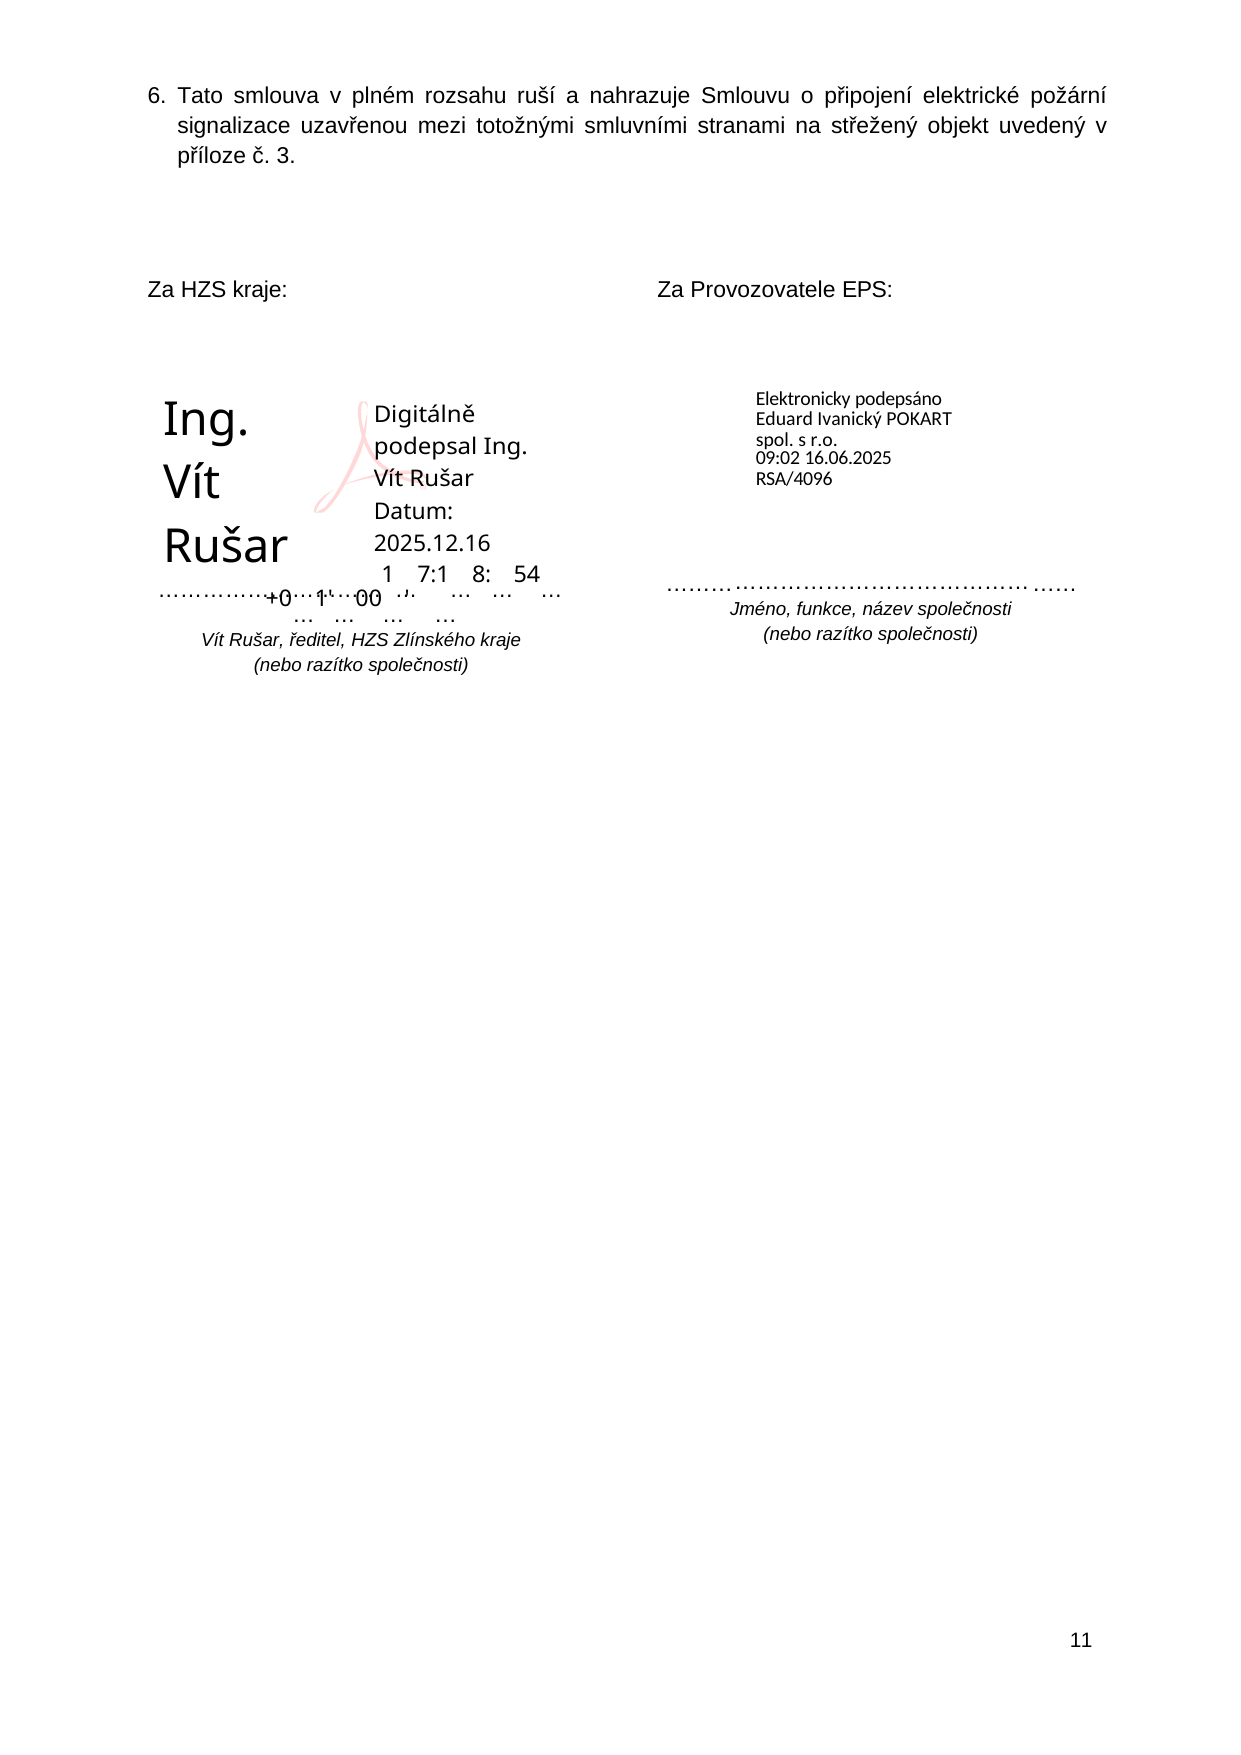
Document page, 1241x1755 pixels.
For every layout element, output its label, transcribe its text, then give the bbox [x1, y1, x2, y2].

text Jméno, funkce, název společnosti (nebo razítko společnosti) [711, 598, 1032, 644]
text …… [1031, 577, 1108, 594]
text Ing. Vít Rušar [163, 385, 299, 576]
text Vít Rušar, ředitel, HZS Zlínského kraje (nebo razítko společnosti) [182, 629, 542, 675]
text ………………………………… [734, 569, 1031, 594]
text ……… [635, 577, 734, 594]
text Digitálně podepsal Ing. Vít Rušar Datum: 2025.12.16 [373, 398, 557, 558]
list Tato smlouva v plném rozsahu ruší a nahrazuje Smlouvu o připojení elektrické požární signalizace uzavřenou mezi totožnými smluvními stranami na střežený objekt uvedený v příloze č. 3. [147, 82, 1108, 169]
text Za HZS kraje: Za Provozovatele EPS: [147, 276, 1108, 302]
text …………………………1…7:1…8:…54…+0…1'…00…' … [151, 577, 572, 629]
